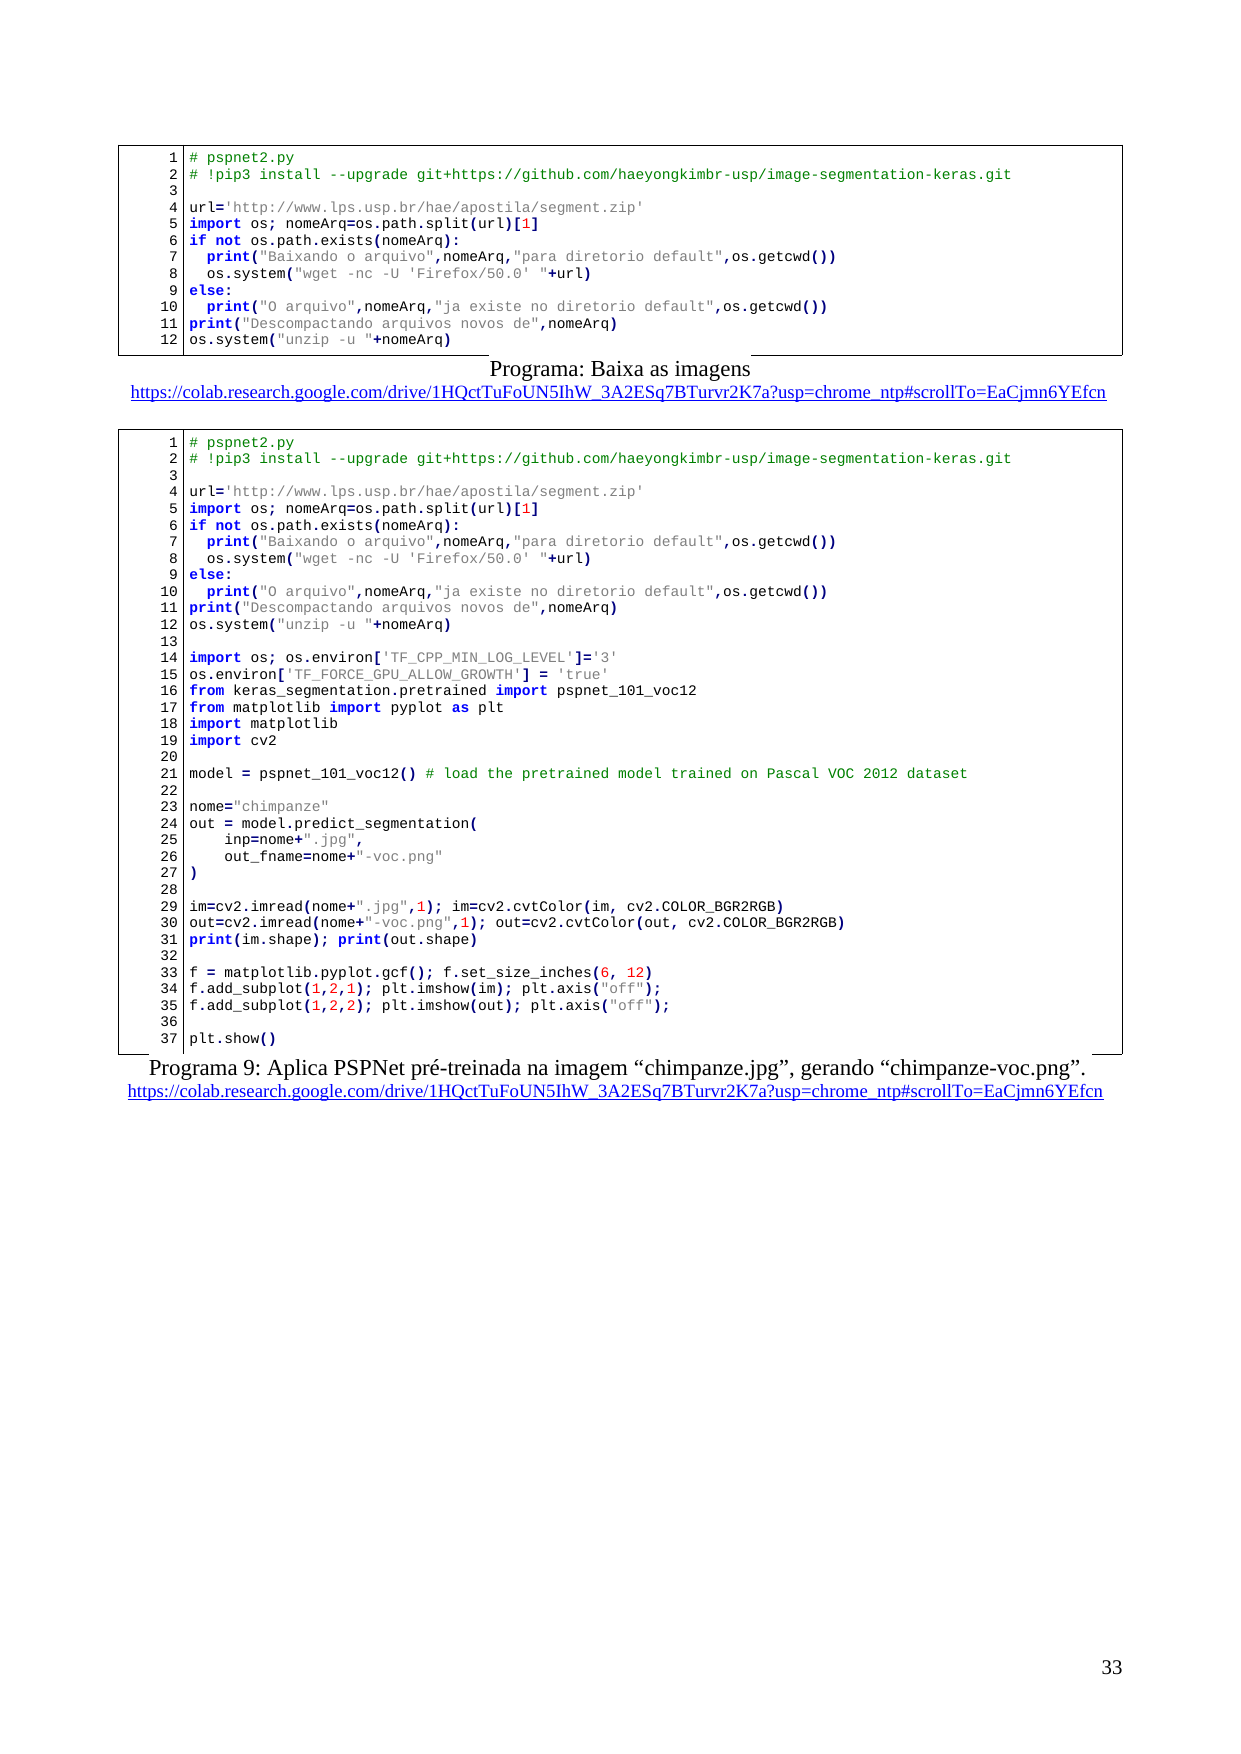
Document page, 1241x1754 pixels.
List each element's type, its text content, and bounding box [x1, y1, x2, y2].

text https://colab.research.google.com/drive/1HQctTuFoUN5IhW_3A2ESq7BTurvr2K7a?usp=chrome_ntp#scrollTo=EaCjmn6YEfcn [118, 1080, 1122, 1102]
text https://colab.research.google.com/drive/1HQctTuFoUN5IhW_3A2ESq7BTurvr2K7a?usp=chrome_ntp#scrollTo=EaCjmn6YEfcn [118, 381, 1122, 403]
table_header # pspnet2.py # !pip3 install --upgrade git+https://github.com/haeyongkimbr-usp/image-segmentation-keras.git url='http://www.lps.usp.br/hae/apostila/segment.zip' import os; nomeArq=os.path.split(url)[1] if not os.path.exists(nomeArq): print("Baixando o arquivo",nomeArq,"para diretorio default",os.getcwd()) os.system("wget -nc -U 'Firefox/50.0' "+url) else: print("O arquivo",nomeArq,"ja existe no diretorio default",os.getcwd()) print("Descompactando arquivos novos de",nomeArq) os.system("unzip -u "+nomeArq) [184, 146, 1122, 355]
table_header 1 2 3 4 5 6 7 8 9 10 11 12 [119, 146, 183, 355]
text Programa: Baixa as imagens [118, 356, 1122, 381]
table_header 1 2 3 4 5 6 7 8 9 10 11 12 13 14 15 16 17 18 19 20 21 22 23 24 25 26 27 28 29 30 31 32 33 34 35 36 37 [119, 430, 183, 1053]
text Programa 9: Aplica PSPNet pré-treinada na imagem “chimpanze.jpg”, gerando “chimpanze-voc.png”. [118, 1055, 1122, 1080]
table_header # pspnet2.py # !pip3 install --upgrade git+https://github.com/haeyongkimbr-usp/image-segmentation-keras.git url='http://www.lps.usp.br/hae/apostila/segment.zip' import os; nomeArq=os.path.split(url)[1] if not os.path.exists(nomeArq): print("Baixando o arquivo",nomeArq,"para diretorio default",os.getcwd()) os.system("wget -nc -U 'Firefox/50.0' "+url) else: print("O arquivo",nomeArq,"ja existe no diretorio default",os.getcwd()) print("Descompactando arquivos novos de",nomeArq) os.system("unzip -u "+nomeArq) import os; os.environ['TF_CPP_MIN_LOG_LEVEL']='3' os.environ['TF_FORCE_GPU_ALLOW_GROWTH'] = 'true' from keras_segmentation.pretrained import pspnet_101_voc12 from matplotlib import pyplot as plt import matplotlib import cv2 model = pspnet_101_voc12() # load the pretrained model trained on Pascal VOC 2012 dataset nome="chimpanze" out = model.predict_segmentation( inp=nome+".jpg", out_fname=nome+"-voc.png" ) im=cv2.imread(nome+".jpg",1); im=cv2.cvtColor(im, cv2.COLOR_BGR2RGB) out=cv2.imread(nome+"-voc.png",1); out=cv2.cvtColor(out, cv2.COLOR_BGR2RGB) print(im.shape); print(out.shape) f = matplotlib.pyplot.gcf(); f.set_size_inches(6, 12) f.add_subplot(1,2,1); plt.imshow(im); plt.axis("off"); f.add_subplot(1,2,2); plt.imshow(out); plt.axis("off"); plt.show() [184, 430, 1122, 1053]
